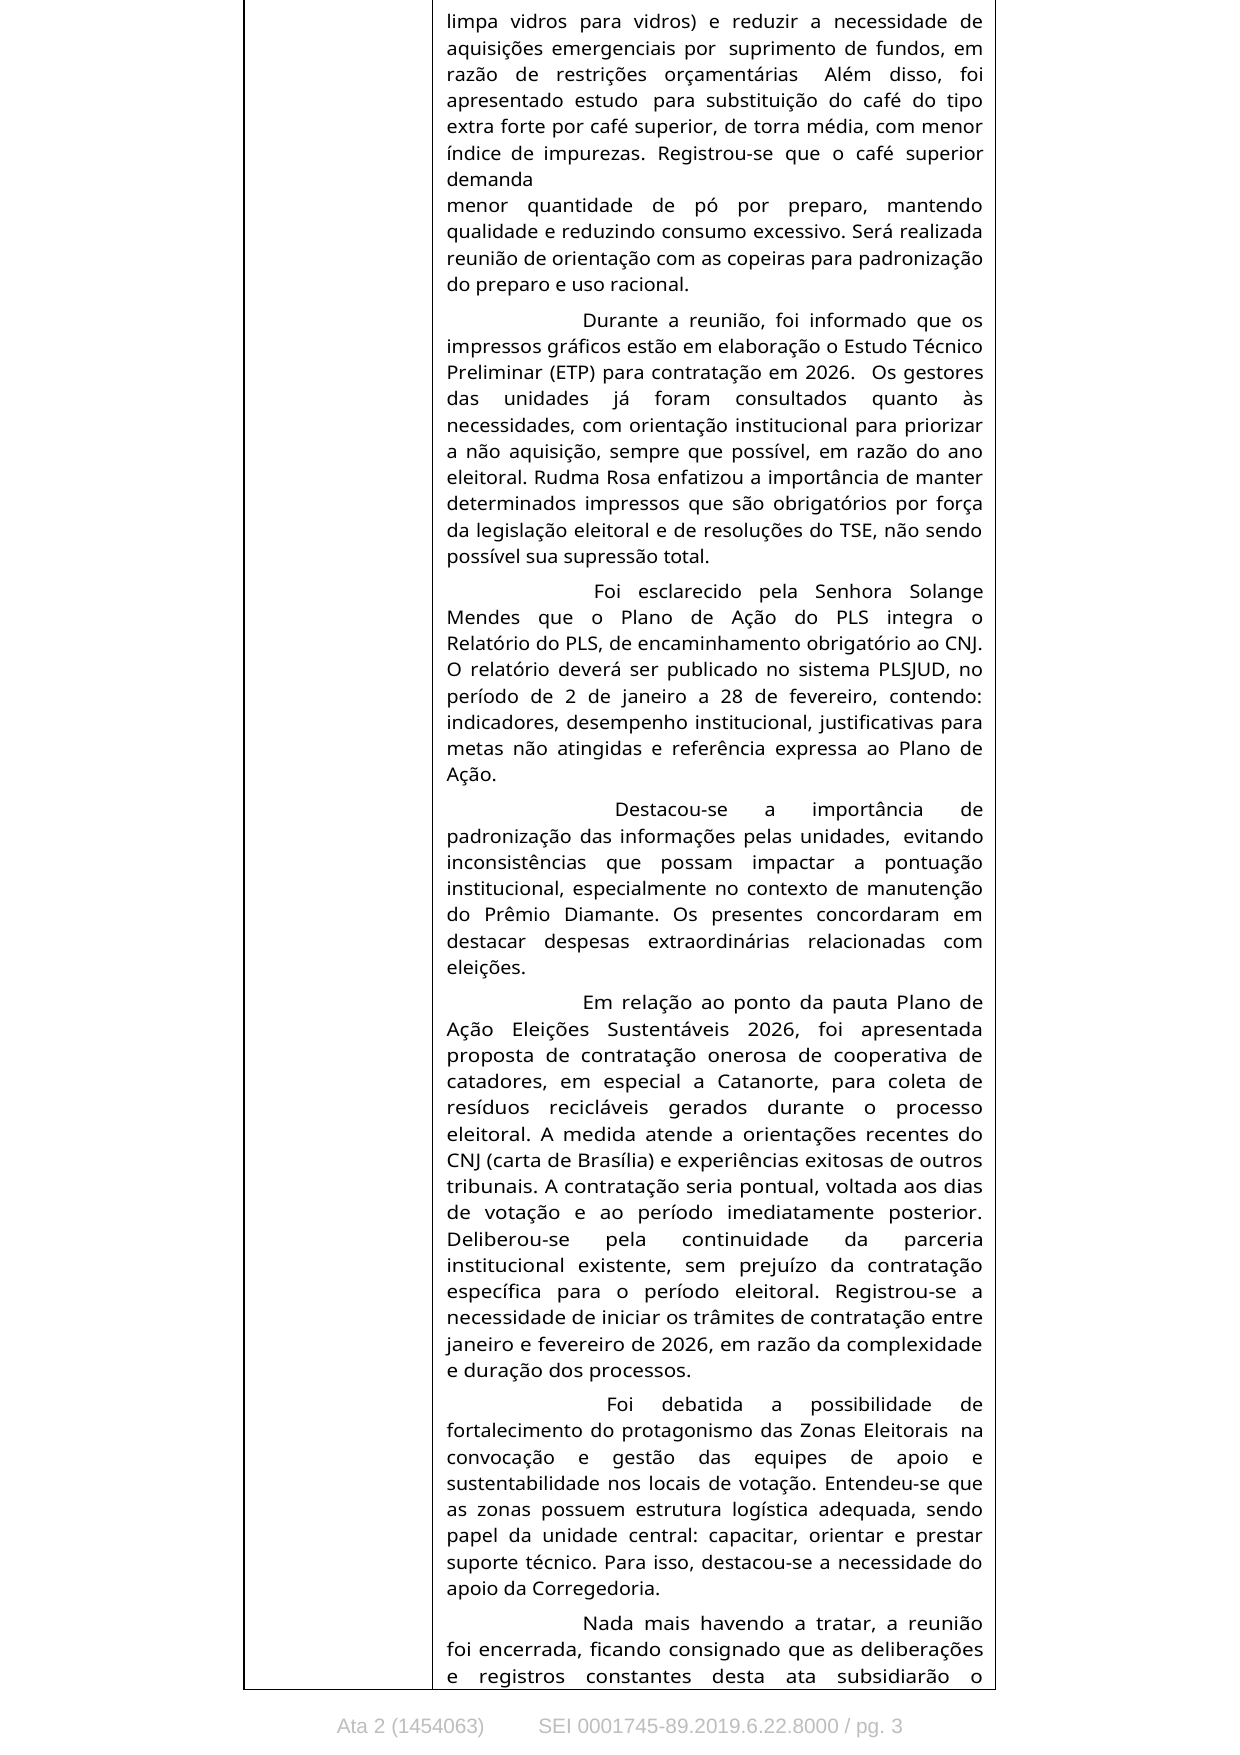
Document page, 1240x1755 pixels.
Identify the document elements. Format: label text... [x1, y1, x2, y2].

table_header [245, 192, 432, 1688]
table_header [245, 0, 432, 192]
table_header limpa vidros para vidros) e reduzir a necessidade de aquisições emergenciais por suprimento de fundos, em razão de restrições orçamentárias Além disso, foi apresentado estudo para substituição do café do tipo extra forte por café superior, de torra média, com menor índice de impurezas. Registrou-se que o café superior demanda [433, 0, 995, 192]
table_header menor quantidade de pó por preparo, mantendo qualidade e reduzindo consumo excessivo. Será realizada reunião de orientação com as copeiras para padronização do preparo e uso racional. Durante a reunião, foi informado que os impressos gráficos estão em elaboração o Estudo Técnico Preliminar (ETP) para contratação em 2026. Os gestores das unidades já foram consultados quanto às necessidades, com orientação institucional para priorizar a não aquisição, sempre que possível, em razão do ano eleitoral. Rudma Rosa enfatizou a importância de manter determinados impressos que são obrigatórios por força da legislação eleitoral e de resoluções do TSE, não sendo possível sua supressão total. Foi esclarecido pela Senhora Solange Mendes que o Plano de Ação do PLS integra o Relatório do PLS, de encaminhamento obrigatório ao CNJ. O relatório deverá ser publicado no sistema PLSJUD, no período de 2 de janeiro a 28 de fevereiro, contendo: indicadores, desempenho institucional, justificativas para metas não atingidas e referência expressa ao Plano de Ação. Destacou-se a importância de padronização das informações pelas unidades, evitando inconsistências que possam impactar a pontuação institucional, especialmente no contexto de manutenção do Prêmio Diamante. Os presentes concordaram em destacar despesas extraordinárias relacionadas com eleições. Em relação ao ponto da pauta Plano de Ação Eleições Sustentáveis 2026, foi apresentada proposta de contratação onerosa de cooperativa de catadores, em especial a Catanorte, para coleta de resíduos recicláveis gerados durante o processo eleitoral. A medida atende a orientações recentes do CNJ (carta de Brasília) e experiências exitosas de outros tribunais. A contratação seria pontual, voltada aos dias de votação e ao período imediatamente posterior. Deliberou-se pela continuidade da parceria institucional existente, sem prejuízo da contratação específica para o período eleitoral. Registrou-se a necessidade de iniciar os trâmites de contratação entre janeiro e fevereiro de 2026, em razão da complexidade e duração dos processos. Foi debatida a possibilidade de fortalecimento do protagonismo das Zonas Eleitorais na convocação e gestão das equipes de apoio e sustentabilidade nos locais de votação. Entendeu-se que as zonas possuem estrutura logística adequada, sendo papel da unidade central: capacitar, orientar e prestar suporte técnico. Para isso, destacou-se a necessidade do apoio da Corregedoria. Nada mais havendo a tratar, a reunião foi encerrada, ficando consignado que as deliberações e registros constantes desta ata subsidiarão o [433, 192, 995, 1688]
